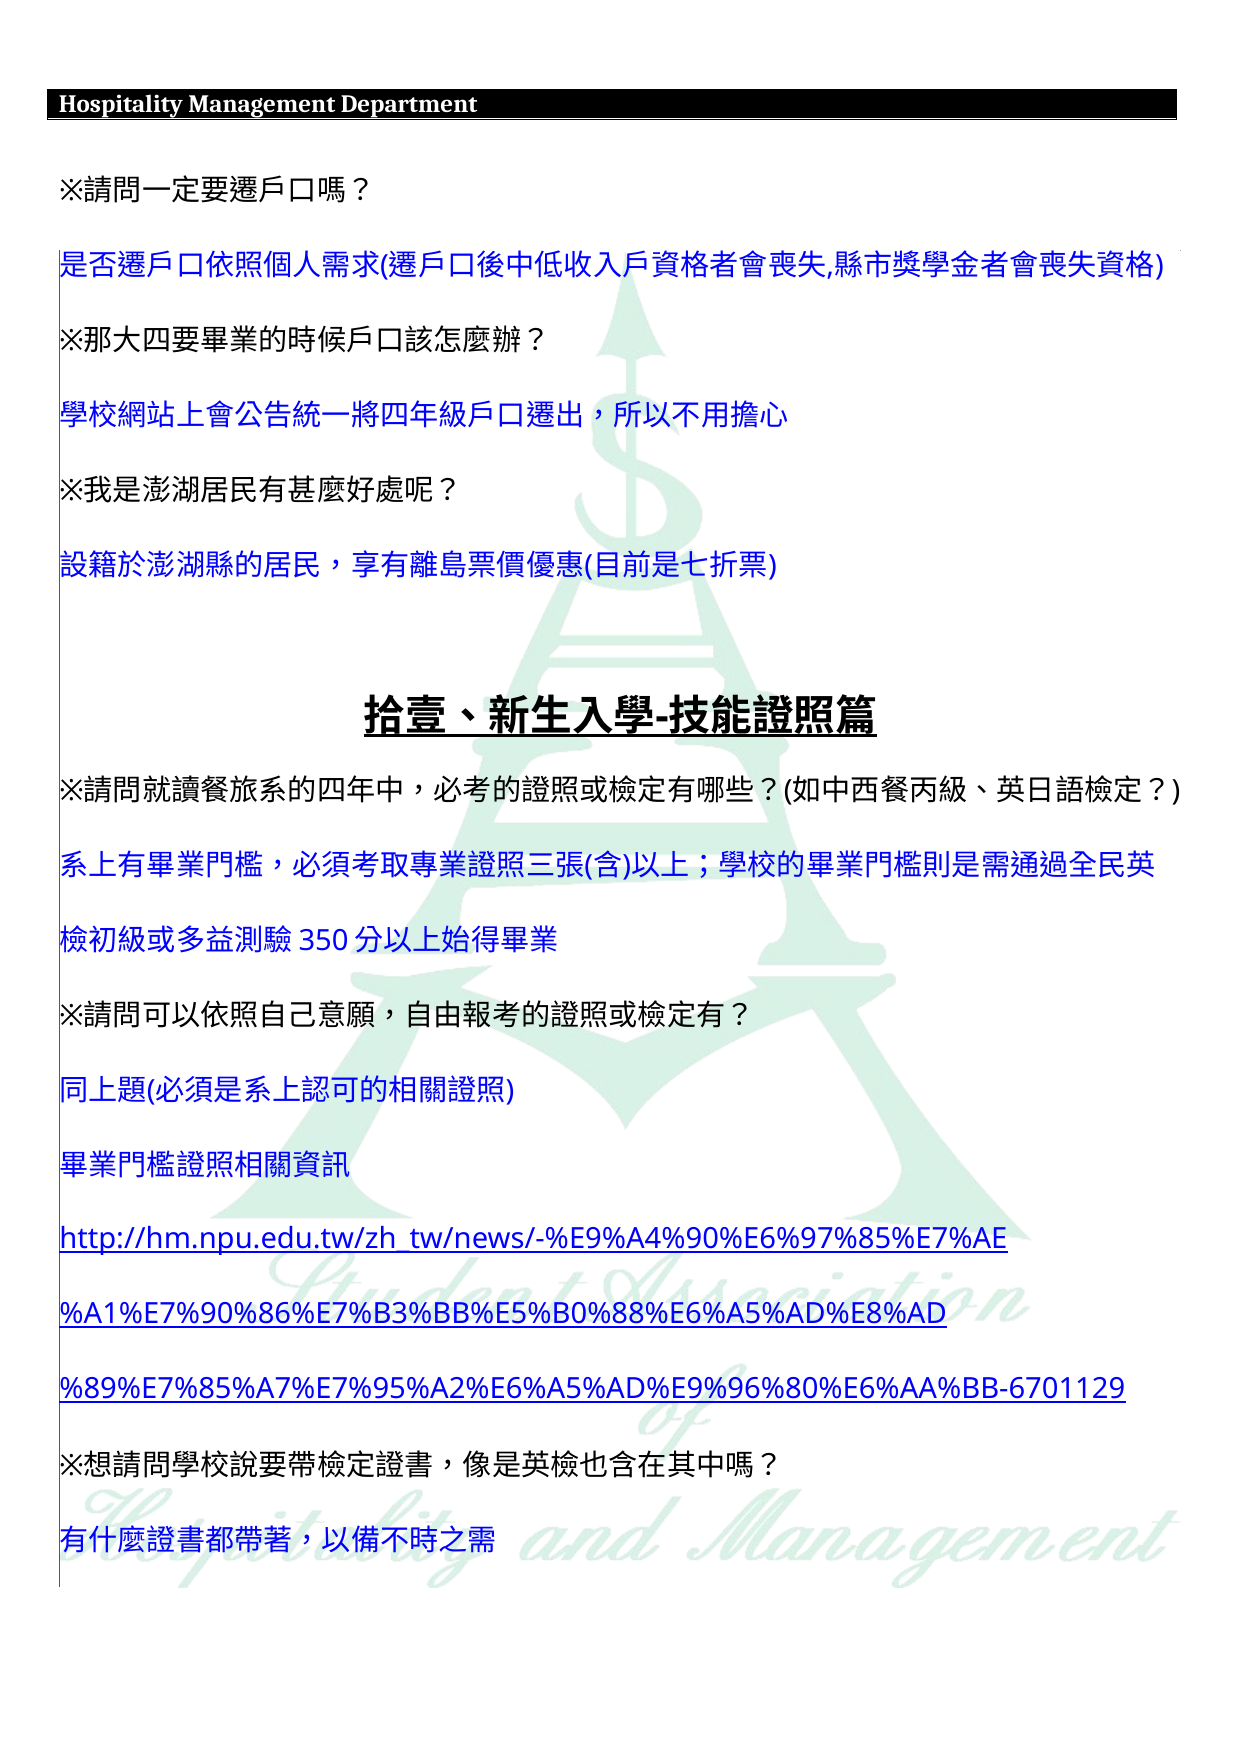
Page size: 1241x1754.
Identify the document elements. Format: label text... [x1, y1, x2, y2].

text 是否遷戶口依照個人需求(遷戶口後中低收入戶資格者會喪失,縣市獎學金者會喪失資格) [59, 225, 1181, 250]
text ※請問一定要遷戶口嗎？ [59, 150, 1181, 225]
